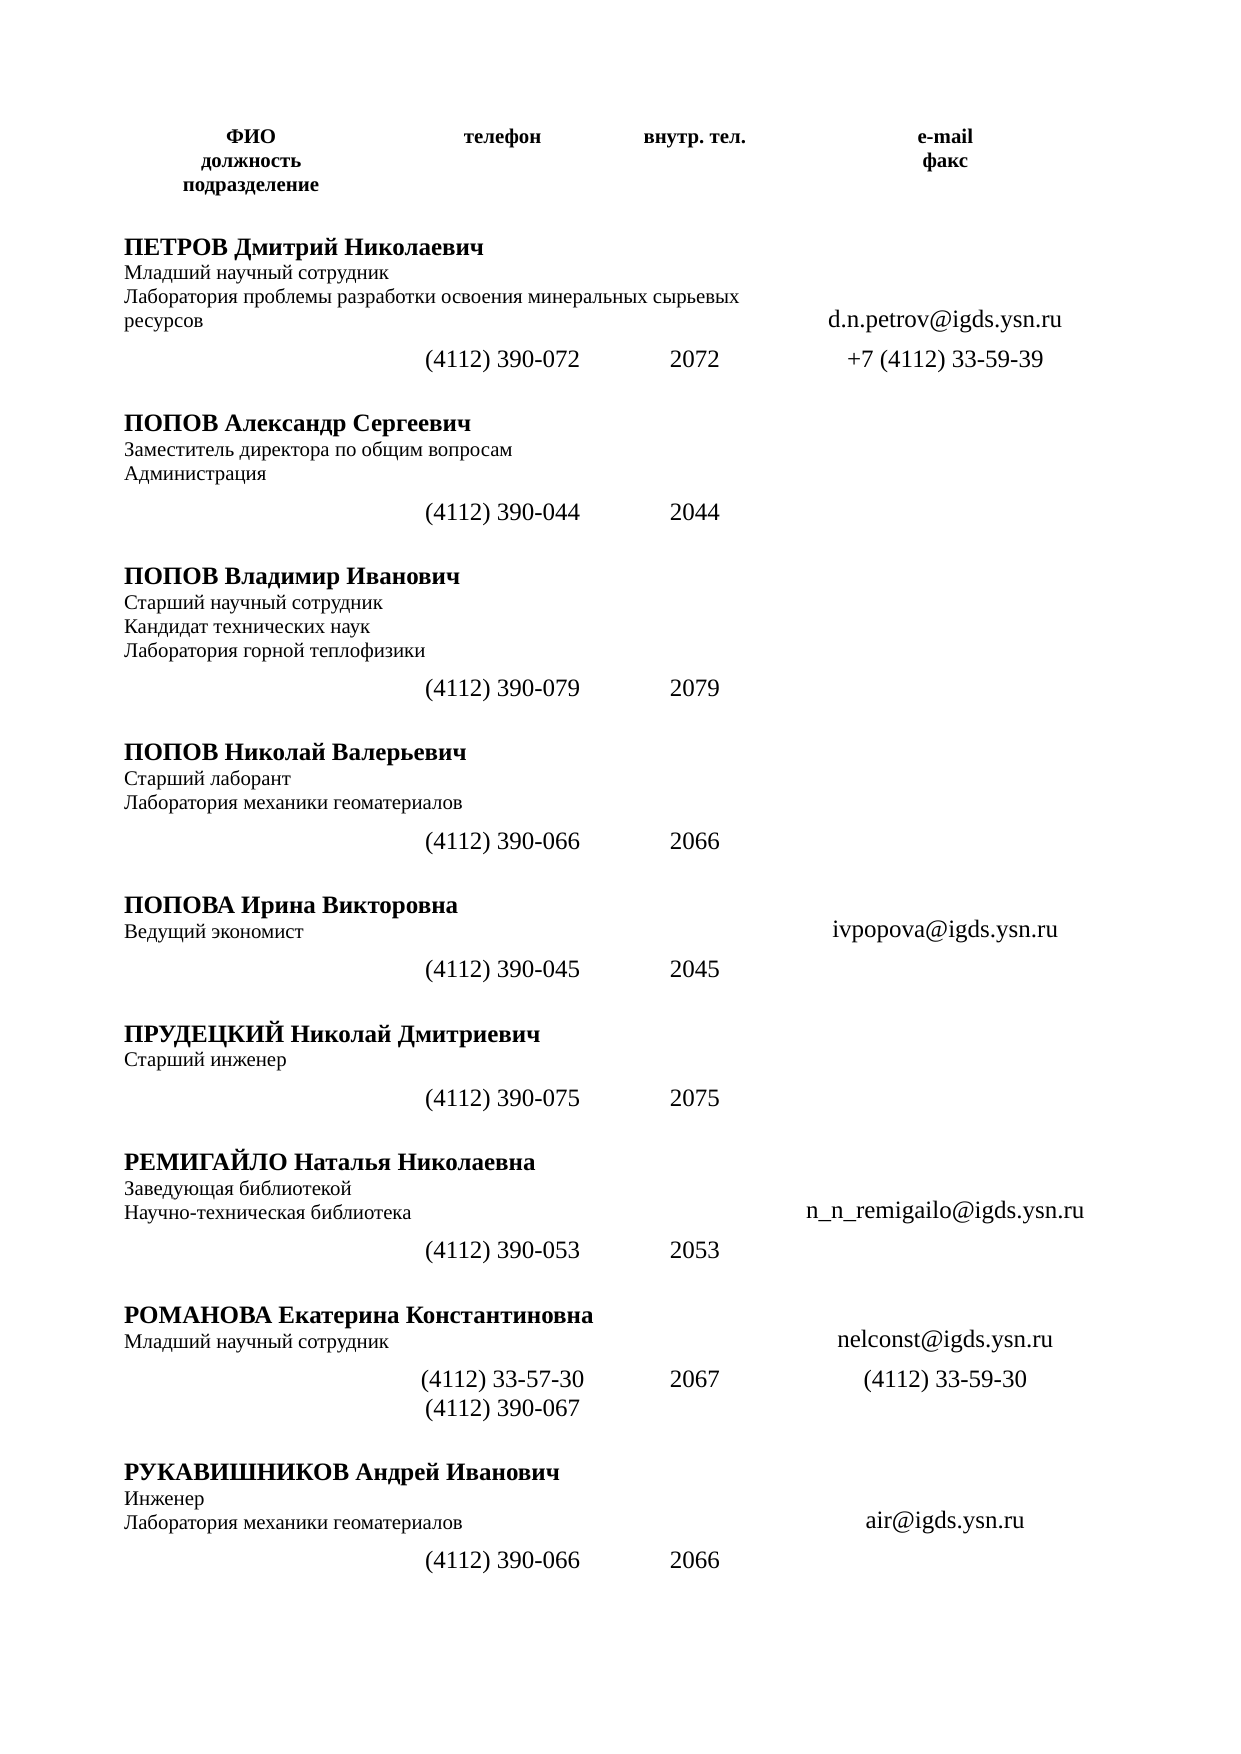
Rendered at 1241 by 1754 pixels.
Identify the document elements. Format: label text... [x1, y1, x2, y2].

table_cell (4112) 390-079 [384, 668, 621, 708]
table_cell d.n.petrov@igds.ysn.ru [768, 202, 1122, 338]
table_cell [768, 379, 1122, 491]
table_cell +7 (4112) 33-59-39 [768, 338, 1122, 378]
table_cell [118, 491, 384, 531]
table_cell 2045 [621, 949, 768, 989]
table_cell ПОПОВ Николай Валерьевич Старший лаборант Лаборатория механики геоматериалов [118, 708, 768, 820]
table_cell 2066 [621, 1540, 768, 1580]
table_cell [768, 531, 1122, 667]
table_cell РОМАНОВА Екатерина Константиновна Младший научный сотрудник [118, 1270, 768, 1358]
table_cell ПЕТРОВ Дмитрий Николаевич Младший научный сотрудник Лаборатория проблемы разработки освоения минеральных сырьевых ресурсов [118, 202, 768, 338]
table_cell [768, 708, 1122, 820]
table_cell [768, 1540, 1122, 1580]
table_cell (4112) 390-075 [384, 1077, 621, 1117]
table_cell [118, 1580, 768, 1615]
table_cell [768, 820, 1122, 860]
table_cell ПОПОВА Ирина Викторовна Ведущий экономист [118, 860, 768, 949]
table_header e-mail факс [768, 118, 1122, 202]
table_cell ПОПОВ Александр Сергеевич Заместитель директора по общим вопросам Администрация [118, 379, 768, 491]
table_cell (4112) 390-044 [384, 491, 621, 531]
table_cell [768, 491, 1122, 531]
table_cell ПОПОВ Владимир Иванович Старший научный сотрудник Кандидат технических наук Лаборатория горной теплофизики [118, 531, 768, 667]
table_cell [118, 1077, 384, 1117]
table_cell air@igds.ysn.ru [768, 1427, 1122, 1540]
table_cell [118, 820, 384, 860]
table_cell [768, 1580, 1122, 1615]
table_cell nelconst@igds.ysn.ru [768, 1270, 1122, 1358]
table_cell 2072 [621, 338, 768, 378]
table_cell ПРУДЕЦКИЙ Николай Дмитриевич Старший инженер [118, 989, 768, 1077]
table_cell [118, 1540, 384, 1580]
table_cell (4112) 33-59-30 [768, 1358, 1122, 1427]
table_cell (4112) 390-045 [384, 949, 621, 989]
table_cell 2044 [621, 491, 768, 531]
table_cell РУКАВИШНИКОВ Андрей Иванович Инженер Лаборатория механики геоматериалов [118, 1427, 768, 1540]
table_cell [118, 1358, 384, 1427]
table_cell [768, 949, 1122, 989]
table_cell [768, 989, 1122, 1077]
table_cell 2053 [621, 1230, 768, 1270]
table_cell [118, 338, 384, 378]
table_cell (4112) 33-57-30 (4112) 390-067 [384, 1358, 621, 1427]
table_header внутр. тел. [621, 118, 768, 202]
table_cell [768, 1077, 1122, 1117]
table_header ФИО должность подразделение [118, 118, 384, 202]
table_cell 2066 [621, 820, 768, 860]
table_cell n_n_remigailo@igds.ysn.ru [768, 1118, 1122, 1230]
table_cell [118, 1230, 384, 1270]
table_cell РЕМИГАЙЛО Наталья Николаевна Заведующая библиотекой Научно-техническая библиотека [118, 1118, 768, 1230]
table_cell 2079 [621, 668, 768, 708]
table_cell 2067 [621, 1358, 768, 1427]
table_cell (4112) 390-066 [384, 820, 621, 860]
table_cell (4112) 390-053 [384, 1230, 621, 1270]
table_header телефон [384, 118, 621, 202]
table_cell ivpopova@igds.ysn.ru [768, 860, 1122, 949]
table_cell (4112) 390-066 [384, 1540, 621, 1580]
table_cell (4112) 390-072 [384, 338, 621, 378]
table_cell [118, 949, 384, 989]
table_cell [768, 1230, 1122, 1270]
table_cell 2075 [621, 1077, 768, 1117]
table_cell [768, 668, 1122, 708]
table_cell [118, 668, 384, 708]
